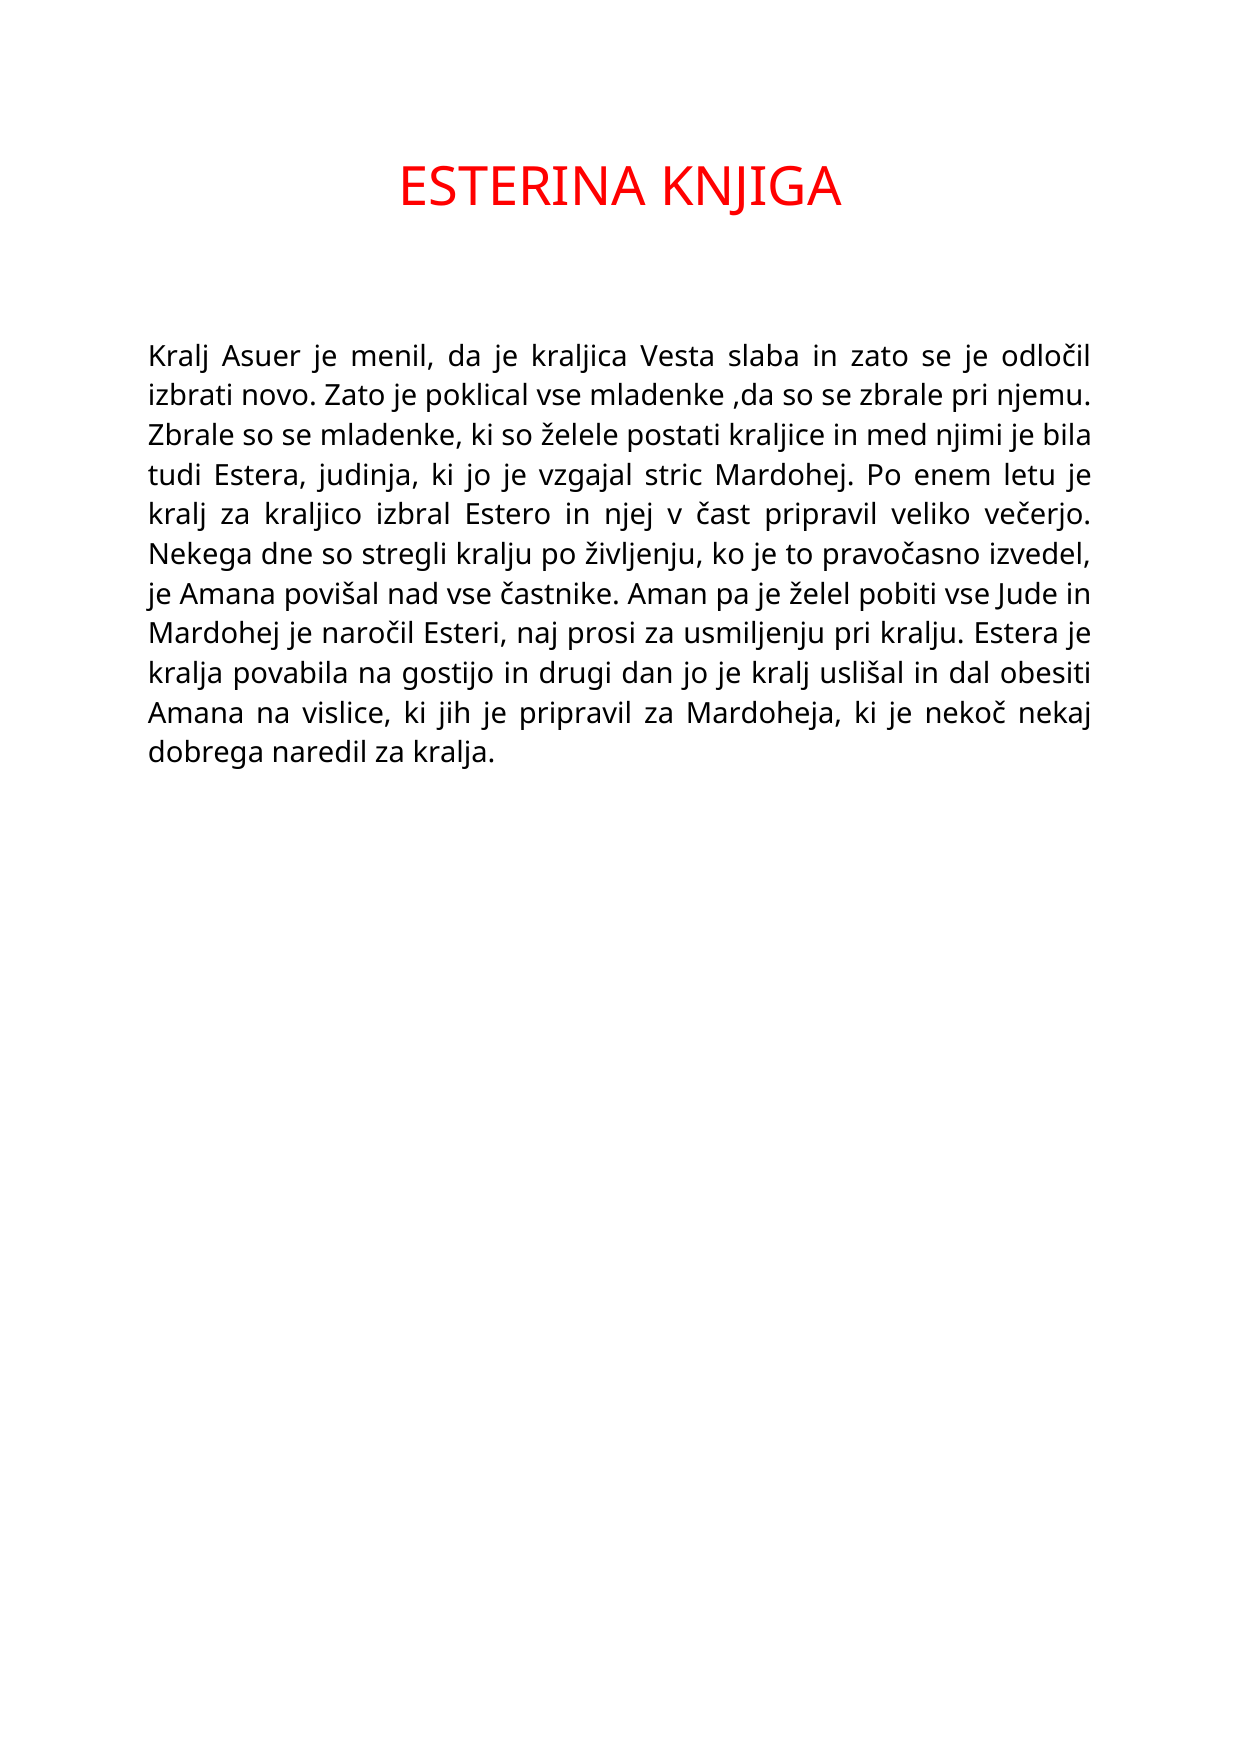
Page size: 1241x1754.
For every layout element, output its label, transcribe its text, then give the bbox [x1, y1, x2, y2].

text Kralj Asuer je menil, da je kraljica Vesta slaba in zato se je odločil izbrati novo. Zato je poklical vse mladenke ,da so se zbrale pri njemu. Zbrale so se mladenke, ki so želele postati kraljice in med njimi je bila tudi Estera, judinja, ki jo je vzgajal stric Mardohej. Po enem letu je kralj za kraljico izbral Estero in njej v čast pripravil veliko večerjo. Nekega dne so stregli kralju po življenju, ko je to pravočasno izvedel, je Amana povišal nad vse častnike. Aman pa je želel pobiti vse Jude in Mardohej je naročil Esteri, naj prosi za usmiljenju pri kralju. Estera je kralja povabila na gostijo in drugi dan jo je kralj uslišal in dal obesiti Amana na vislice, ki jih je pripravil za Mardoheja, ki je nekoč nekaj dobrega naredil za kralja. [148, 335, 1093, 771]
text ESTERINA KNJIGA [148, 148, 1093, 221]
